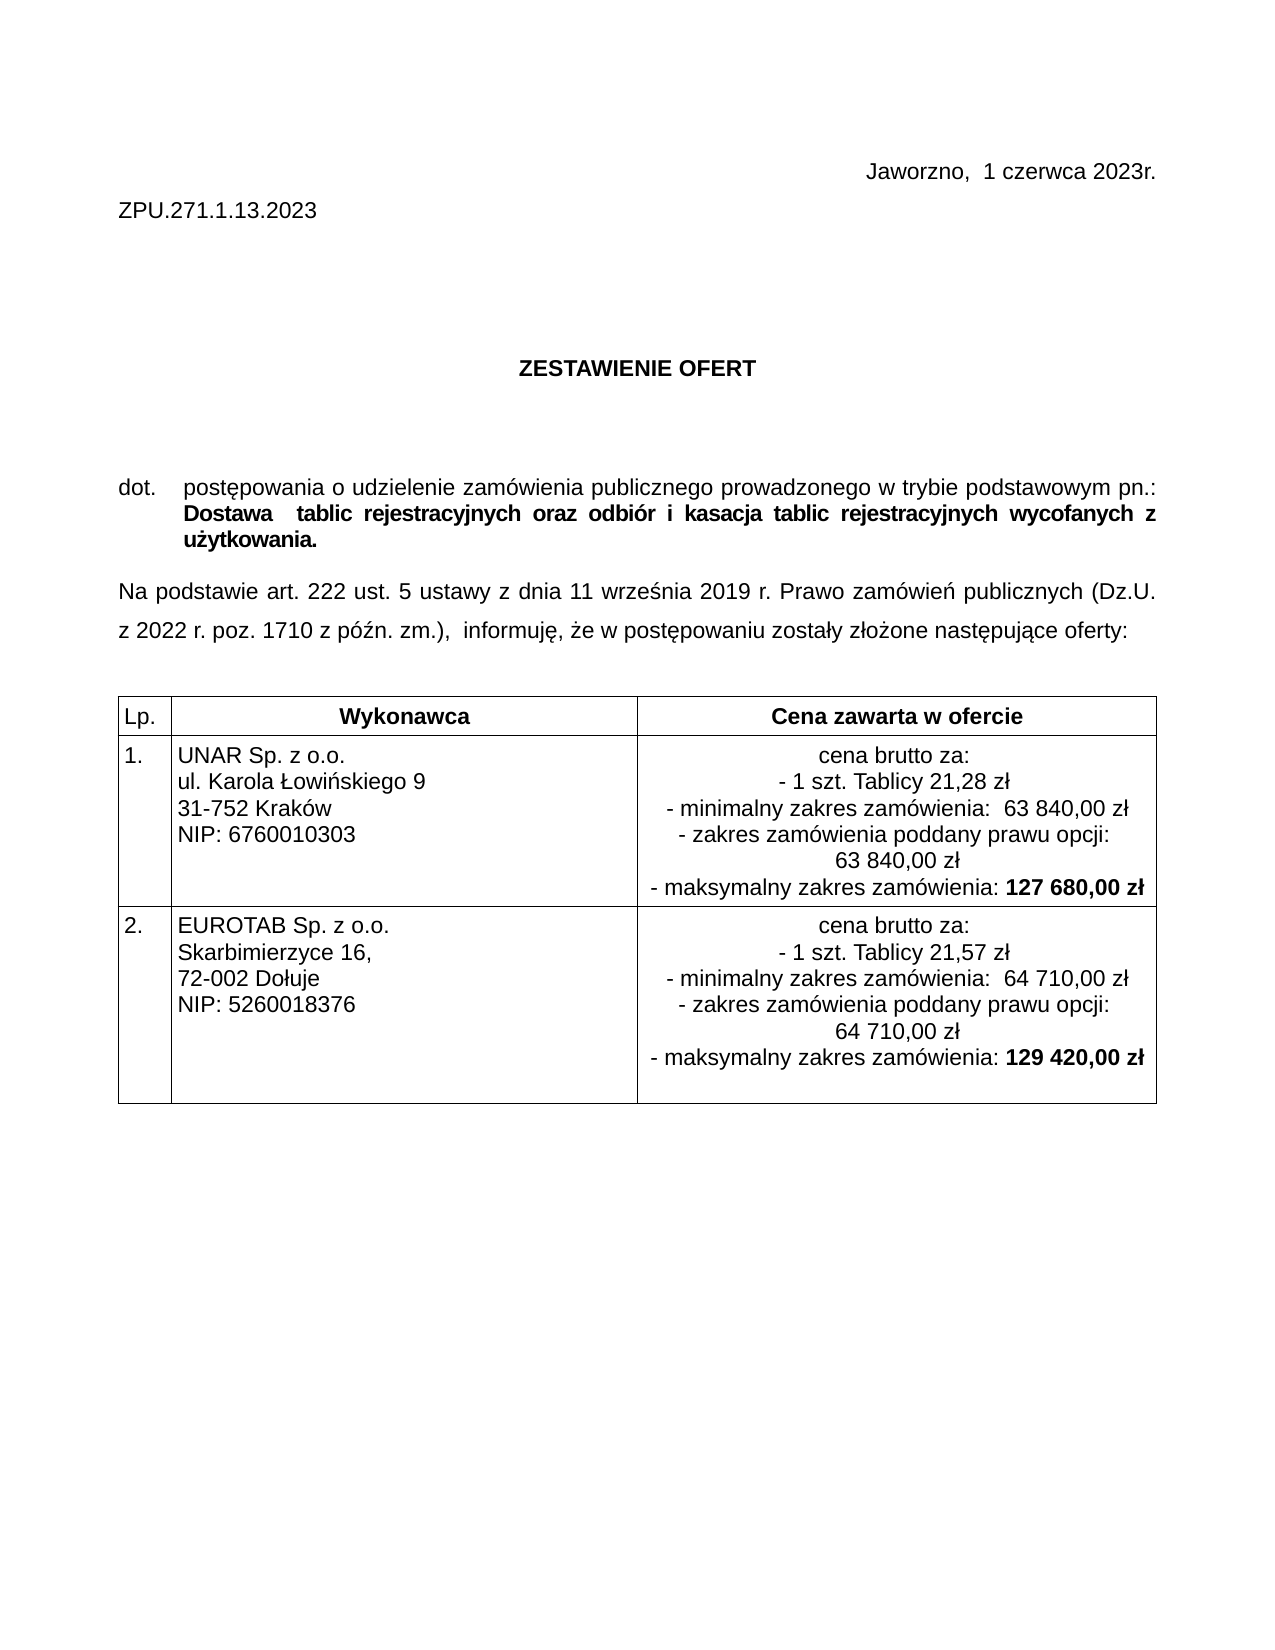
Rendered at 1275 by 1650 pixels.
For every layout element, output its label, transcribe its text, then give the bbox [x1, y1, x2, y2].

table_cell UNAR Sp. z o.o. ul. Karola Łowińskiego 9 31-752 Kraków NIP: 6760010303 [172, 736, 637, 906]
text Jaworzno, 1 czerwca 2023r. [118, 158, 1157, 184]
table_header Wykonawca [172, 697, 637, 735]
table_cell 1. [119, 736, 171, 906]
text Na podstawie art. 222 ust. 5 ustawy z dnia 11 września 2019 r. Prawo zamówień publicznych (Dz.U. z 2022 r. poz. 1710 z późn. zm.), informuję, że w postępowaniu zostały złożone następujące oferty: [118, 578, 1157, 643]
table_cell cena brutto za: - 1 szt. Tablicy 21,57 zł - minimalny zakres zamówienia: 64 710,00 zł - zakres zamówienia poddany prawu opcji: 64 710,00 zł - maksymalny zakres zamówienia: 129 420,00 zł [638, 907, 1156, 1103]
text dot. postępowania o udzielenie zamówienia publicznego prowadzonego w trybie podstawowym pn.: Dostawa tablic rejestracyjnych oraz odbiór i kasacja tablic rejestracyjnych wycofanych z użytkowania. [118, 473, 1157, 552]
text ZESTAWIENIE OFERT [118, 355, 1157, 381]
text ZPU.271.1.13.2023 [118, 197, 1157, 223]
table_cell 2. [119, 907, 171, 1103]
table_header Cena zawarta w ofercie [638, 697, 1156, 735]
table_header Lp. [119, 697, 171, 735]
table_cell cena brutto za: - 1 szt. Tablicy 21,28 zł - minimalny zakres zamówienia: 63 840,00 zł - zakres zamówienia poddany prawu opcji: 63 840,00 zł - maksymalny zakres zamówienia: 127 680,00 zł [638, 736, 1156, 906]
table_cell EUROTAB Sp. z o.o. Skarbimierzyce 16, 72-002 Dołuje NIP: 5260018376 [172, 907, 637, 1103]
